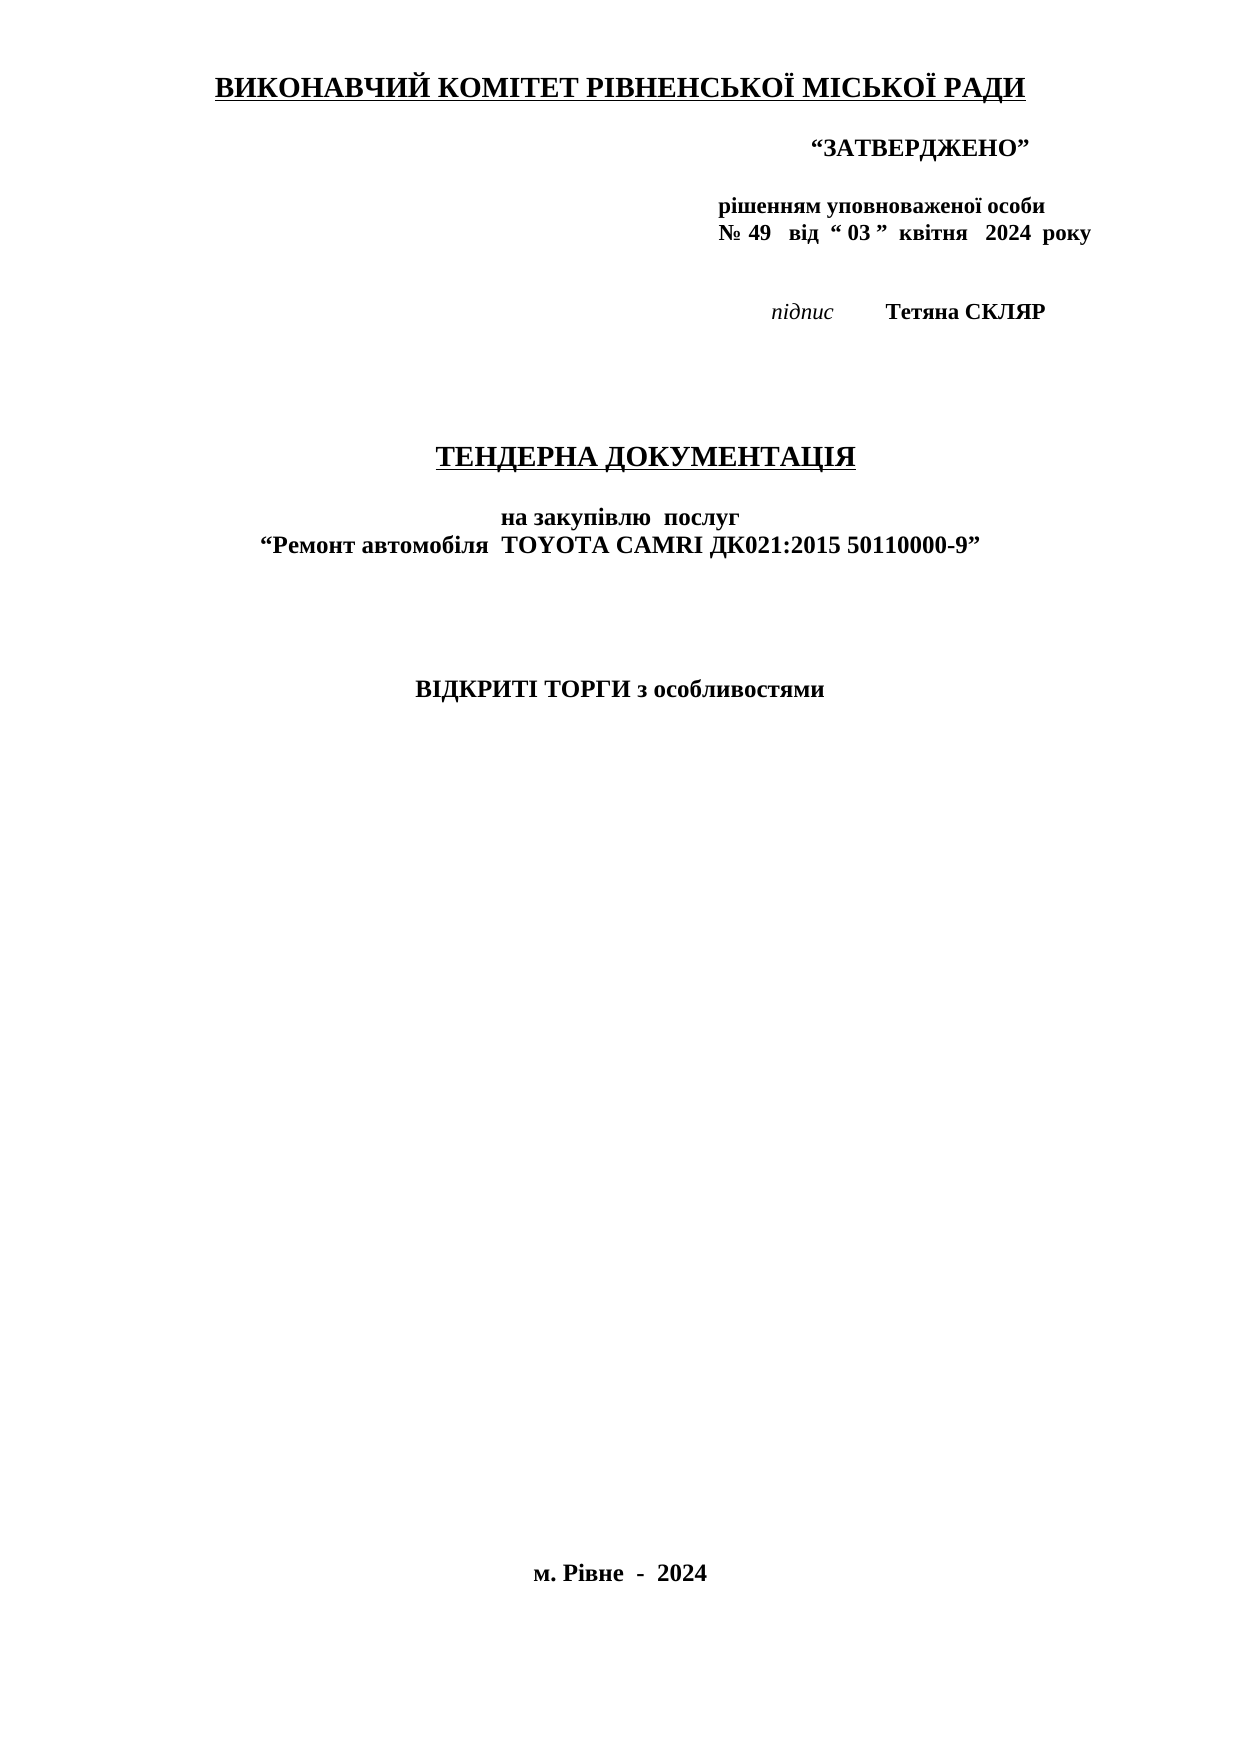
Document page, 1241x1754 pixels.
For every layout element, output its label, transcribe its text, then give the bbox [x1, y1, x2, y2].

text ВИКОНАВЧИЙ КОМІТЕТ РІВНЕНСЬКОЇ МІСЬКОЇ РАДИ [118, 71, 1122, 104]
text на закупівлю послуг [118, 502, 1122, 531]
text “Ремонт автомобіля TOYOTA CAMRI ДК021:2015 50110000-9” [118, 531, 1122, 559]
text ТЕНДЕРНА ДОКУМЕНТАЦІЯ [118, 439, 1122, 473]
text підпис Тетяна СКЛЯР [118, 298, 1122, 324]
text м. Рівне - 2024 [118, 1558, 1122, 1587]
text “ЗАТВЕРДЖЕНО” [118, 133, 1122, 162]
text рішенням уповноваженої особи [118, 190, 1122, 219]
text ВІДКРИТІ ТОРГИ з особливостями [118, 674, 1122, 703]
text № 49 від “ 03 ” квітня 2024 року [118, 219, 1122, 245]
